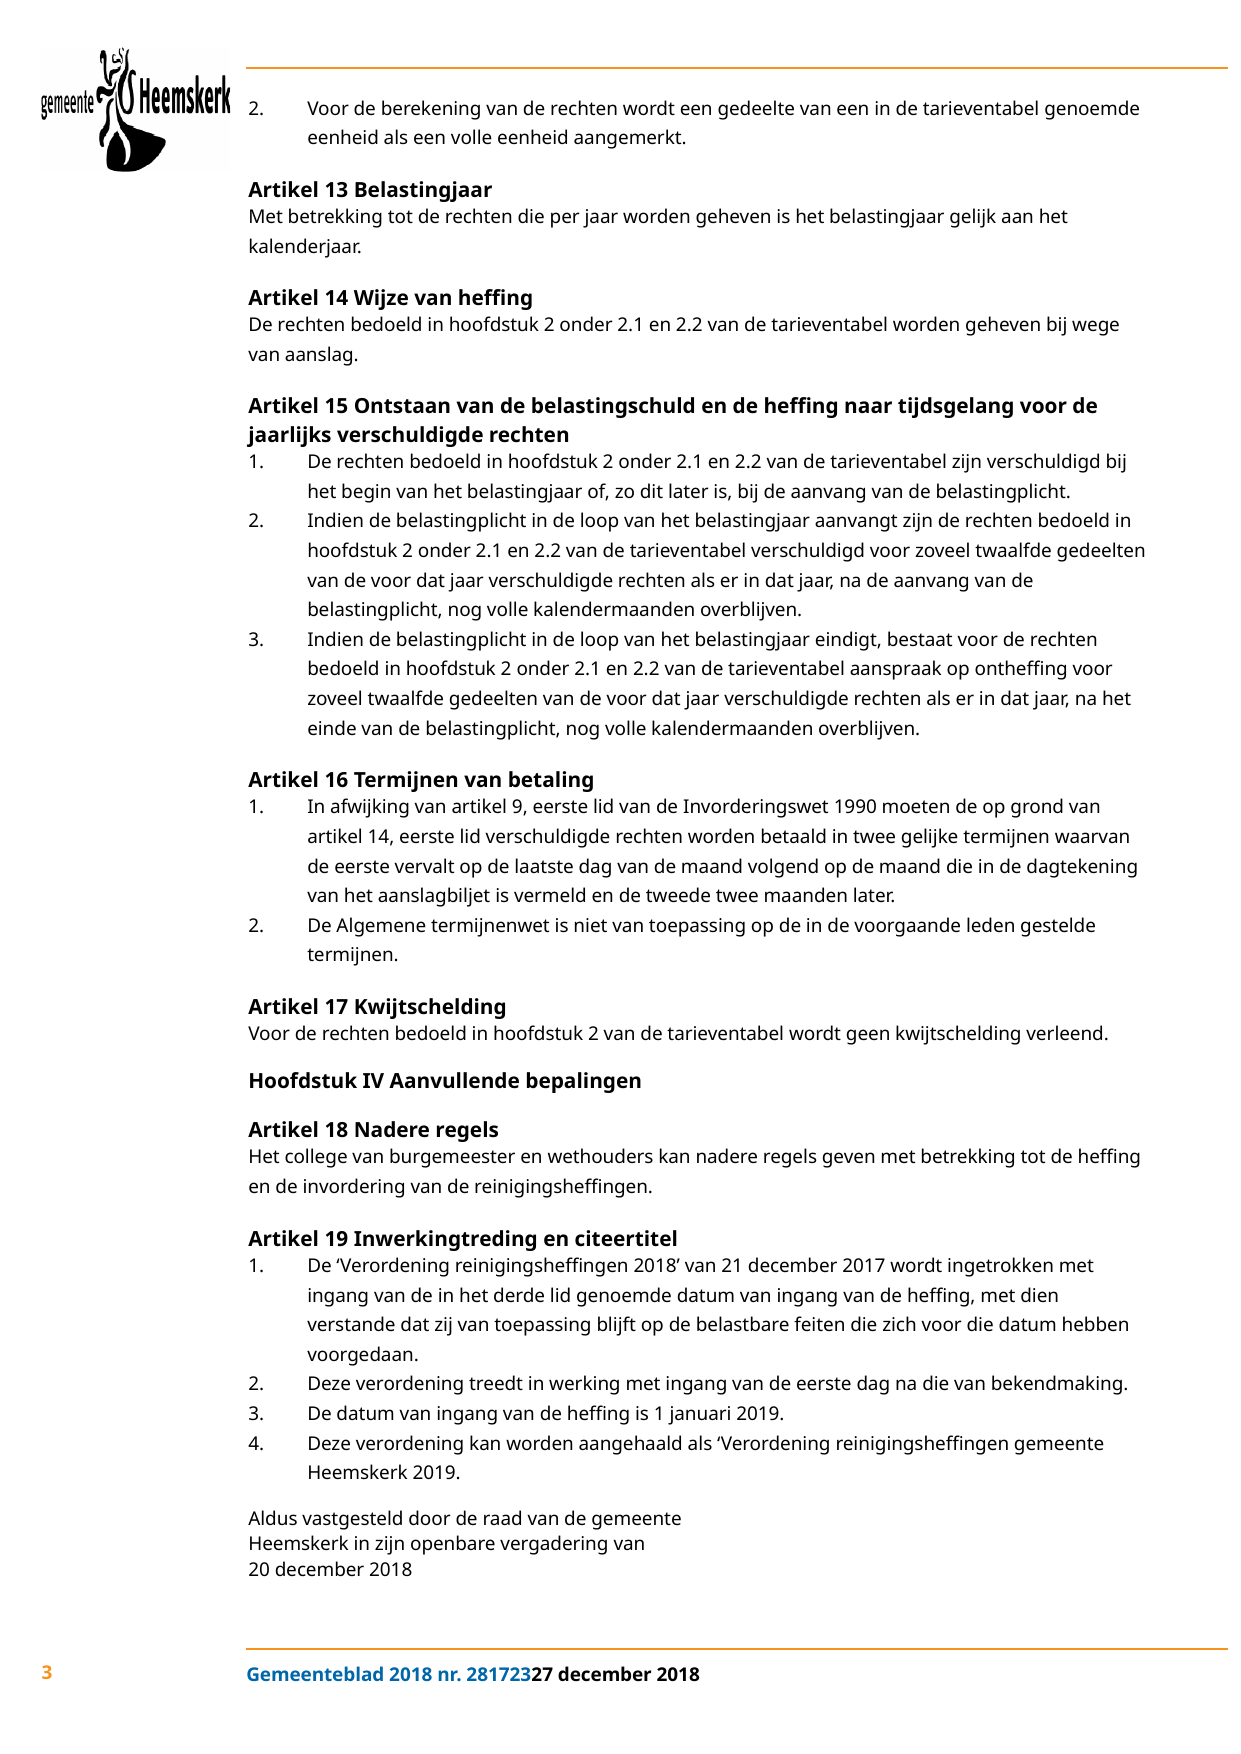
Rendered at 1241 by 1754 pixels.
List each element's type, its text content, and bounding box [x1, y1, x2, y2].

list Voor de berekening van de rechten wordt een gedeelte van een in de tarieventabel genoemde eenheid als een volle eenheid aangemerkt. [248, 95, 1152, 150]
text Het college van burgemeester en wethouders kan nadere regels geven met betrekking tot de heffing en de invordering van de reinigingsheffingen. [248, 1144, 1152, 1199]
list De datum van ingang van de heffing is 1 januari 2019. [248, 1400, 1152, 1426]
list De ‘Verordening reinigingsheffingen 2018’ van 21 december 2017 wordt ingetrokken met ingang van de in het derde lid genoemde datum van ingang van de heffing, met dien verstande dat zij van toepassing blijft op de belastbare feiten die zich voor die datum hebben voorgedaan. [248, 1252, 1152, 1367]
text Aldus vastgesteld door de raad van de gemeente [248, 1505, 1152, 1531]
text Met betrekking tot de rechten die per jaar worden geheven is het belastingjaar gelijk aan het kalenderjaar. [248, 203, 1152, 258]
text Artikel 15 Ontstaan van de belastingschuld en de heffing naar tijdsgelang voor de jaarlijks verschuldigde rechten [248, 392, 1152, 448]
text Artikel 14 Wijze van heffing [248, 283, 1152, 312]
list Deze verordening kan worden aangehaald als ‘Verordening reinigingsheffingen gemeente Heemskerk 2019. [248, 1430, 1152, 1485]
text Artikel 18 Nadere regels [248, 1115, 1152, 1144]
list De rechten bedoeld in hoofdstuk 2 onder 2.1 en 2.2 van de tarieventabel zijn verschuldigd bij het begin van het belastingjaar of, zo dit later is, bij de aanvang van de belastingplicht. [248, 448, 1152, 504]
text Heemskerk in zijn openbare vergadering van [248, 1531, 1152, 1556]
text Hoofdstuk IV Aanvullende bepalingen [248, 1066, 1152, 1094]
picture [41, 47, 231, 172]
list Indien de belastingplicht in de loop van het belastingjaar aanvangt zijn de rechten bedoeld in hoofdstuk 2 onder 2.1 en 2.2 van de tarieventabel verschuldigd voor zoveel twaalfde gedeelten van de voor dat jaar verschuldigde rechten als er in dat jaar, na de aanvang van de belastingplicht, nog volle kalendermaanden overblijven. [248, 508, 1152, 622]
text Voor de rechten bedoeld in hoofdstuk 2 van de tarieventabel wordt geen kwijtschelding verleend. [248, 1020, 1152, 1046]
text De rechten bedoeld in hoofdstuk 2 onder 2.1 en 2.2 van de tarieventabel worden geheven bij wege van aanslag. [248, 312, 1152, 367]
text Artikel 19 Inwerkingtreding en citeertitel [248, 1224, 1152, 1252]
text 20 december 2018 [248, 1556, 1152, 1582]
list De Algemene termijnenwet is niet van toepassing op de in de voorgaande leden gestelde termijnen. [248, 912, 1152, 967]
text Artikel 16 Termijnen van betaling [248, 765, 1152, 794]
list Indien de belastingplicht in de loop van het belastingjaar eindigt, bestaat voor de rechten bedoeld in hoofdstuk 2 onder 2.1 en 2.2 van de tarieventabel aanspraak op ontheffing voor zoveel twaalfde gedeelten van de voor dat jaar verschuldigde rechten als er in dat jaar, na het einde van de belastingplicht, nog volle kalendermaanden overblijven. [248, 626, 1152, 741]
text Artikel 17 Kwijtschelding [248, 992, 1152, 1020]
list In afwijking van artikel 9, eerste lid van de Invorderingswet 1990 moeten de op grond van artikel 14, eerste lid verschuldigde rechten worden betaald in twee gelijke termijnen waarvan de eerste vervalt op de laatste dag van de maand volgend op de maand die in de dagtekening van het aanslagbiljet is vermeld en de tweede twee maanden later. [248, 794, 1152, 908]
list Deze verordening treedt in werking met ingang van de eerste dag na die van bekendmaking. [248, 1371, 1152, 1396]
text Artikel 13 Belastingjaar [248, 175, 1152, 203]
